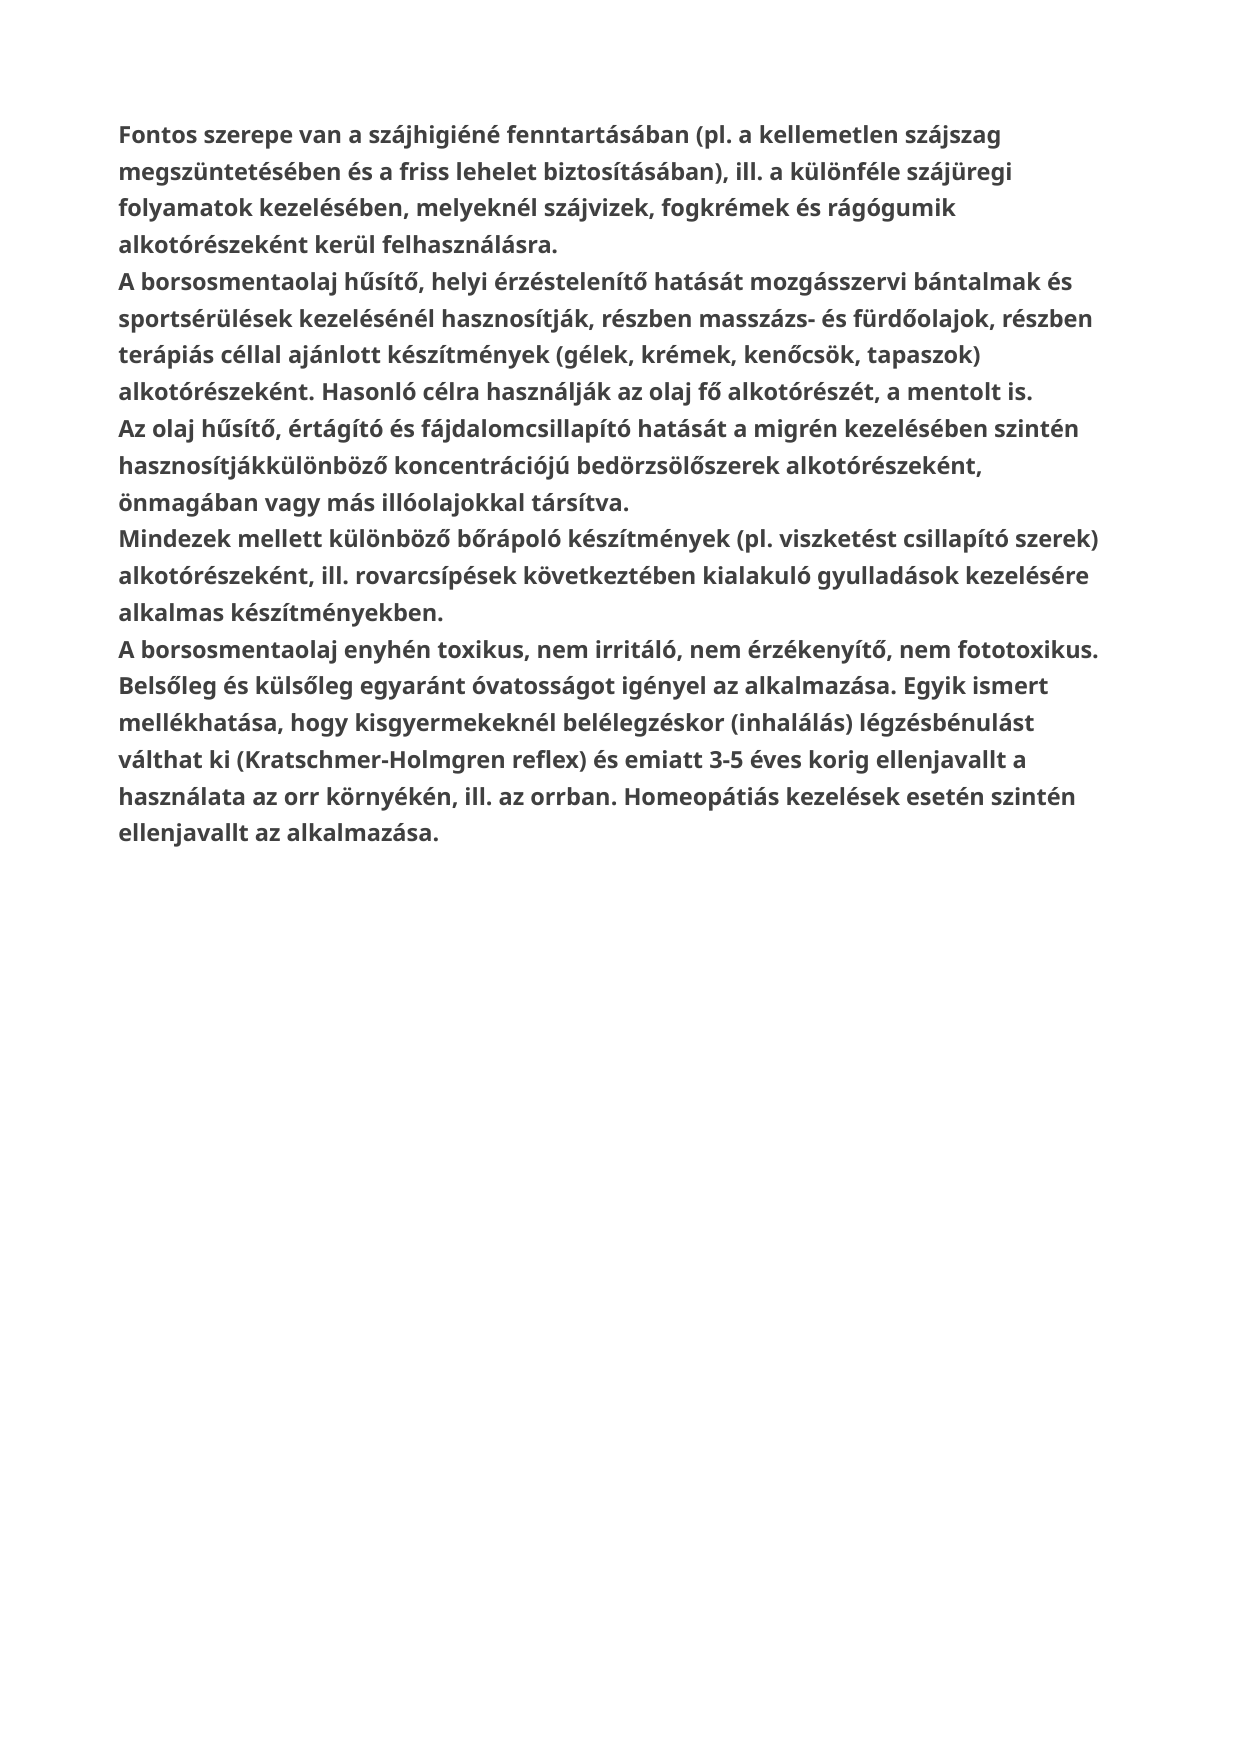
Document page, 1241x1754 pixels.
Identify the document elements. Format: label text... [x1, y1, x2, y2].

text Fontos szerepe van a szájhigiéné fenntartásában (pl. a kellemetlen szájszag megszüntetésében és a friss lehelet biztosításában), ill. a különféle szájüregi folyamatok kezelésében, melyeknél szájvizek, fogkrémek és rágógumik alkotórészeként kerül felhasználásra. A borsosmentaolaj hűsítő, helyi érzéstelenítő hatását mozgásszervi bántalmak és sportsérülések kezelésénél hasznosítják, részben masszázs- és fürdőolajok, részben terápiás céllal ajánlott készítmények (gélek, krémek, kenőcsök, tapaszok) alkotórészeként. Hasonló célra használják az olaj fő alkotórészét, a mentolt is. Az olaj hűsítő, értágító és fájdalomcsillapító hatását a migrén kezelésében szintén hasznosítjákkülönböző koncentrációjú bedörzsölőszerek alkotórészeként, önmagában vagy más illóolajokkal társítva. Mindezek mellett különböző bőrápoló készítmények (pl. viszketést csillapító szerek) alkotórészeként, ill. rovarcsípések következtében kialakuló gyulladások kezelésére alkalmas készítményekben. A borsosmentaolaj enyhén toxikus, nem irritáló, nem érzékenyítő, nem fototoxikus. Belsőleg és külsőleg egyaránt óvatosságot igényel az alkalmazása. Egyik ismert mellékhatása, hogy kisgyermekeknél belélegzéskor (inhalálás) légzésbénulást válthat ki (Kratschmer-Holmgren reflex) és emiatt 3-5 éves korig ellenjavallt a használata az orr környékén, ill. az orrban. Homeopátiás kezelések esetén szintén ellenjavallt az alkalmazása. [118, 118, 1122, 849]
